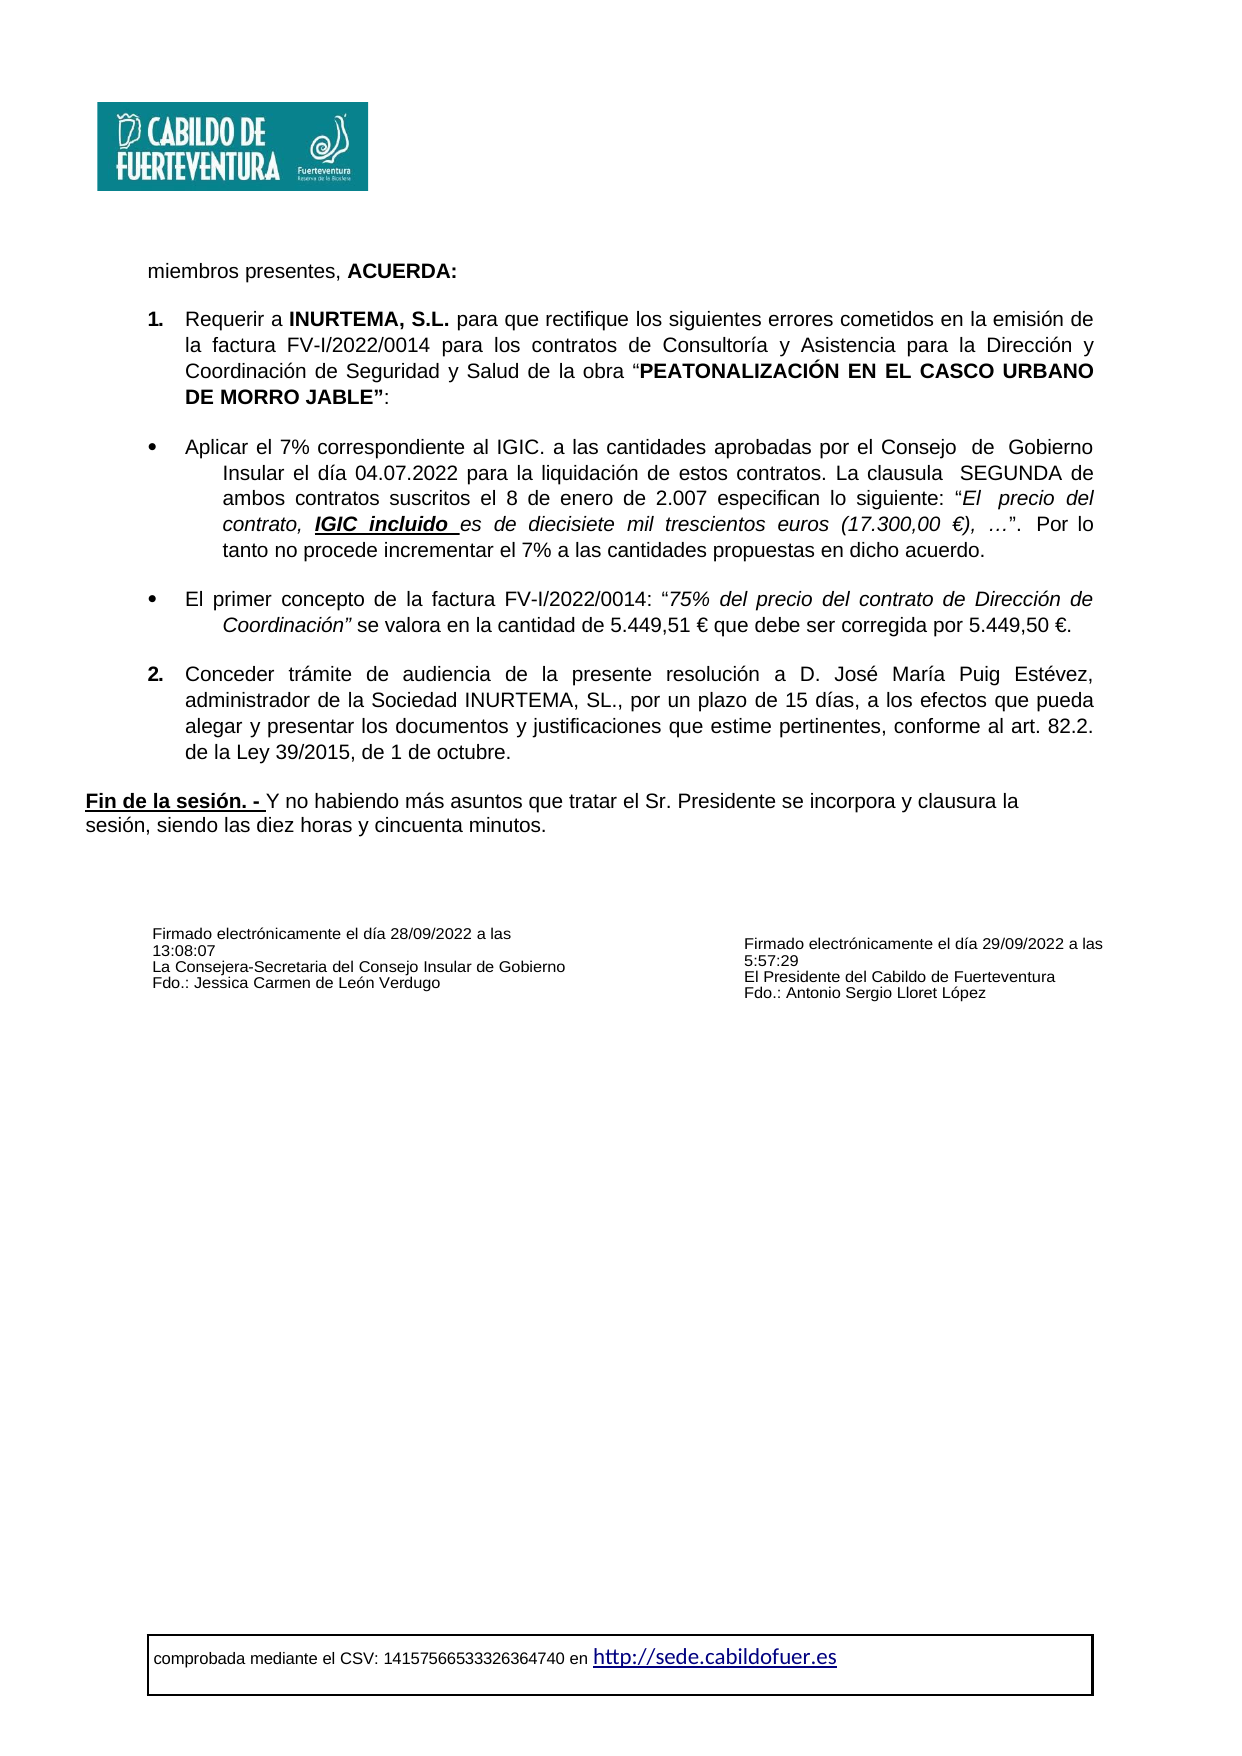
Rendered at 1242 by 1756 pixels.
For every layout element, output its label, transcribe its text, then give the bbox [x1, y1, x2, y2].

list Aplicar el 7% correspondiente al IGIC. a las cantidades aprobadas por el Consejo de Gobierno Insular el día 04.07.2022 para la liquidación de estos contratos. La clausula SEGUNDA de ambos contratos suscritos el 8 de enero de 2.007 especifican lo siguiente: “El precio del contrato, IGIC incluido es de diecisiete mil trescientos euros (17.300,00 €), …”. Por lo tanto no procede incrementar el 7% a las cantidades propuestas en dicho acuerdo. [148, 434, 1094, 562]
list El primer concepto de la factura FV-I/2022/0014: “75% del precio del contrato de Dirección de Coordinación” se valora en la cantidad de 5.449,51 € que debe ser corregida por 5.449,50 €. [148, 587, 1094, 637]
text miembros presentes, ACUERDA: [147, 259, 1117, 283]
text Firmado electrónicamente el día 28/09/2022 a las 13:08:07 [152, 926, 512, 959]
text El Presidente del Cabildo de Fuerteventura Fdo.: Antonio Sergio Lloret López [744, 969, 1089, 1002]
text Firmado electrónicamente el día 29/09/2022 a las 5:57:29 [744, 936, 1117, 969]
list Requerir a INURTEMA, S.L. para que rectifique los siguientes errores cometidos en la emisión de la factura FV-I/2022/0014 para los contratos de Consultoría y Asistencia para la Dirección y Coordinación de Seguridad y Salud de la obra “PEATONALIZACIÓN EN EL CASCO URBANO DE MORRO JABLE”: [147, 307, 1094, 408]
list Conceder trámite de audiencia de la presente resolución a D. José María Puig Estévez, administrador de la Sociedad INURTEMA, SL., por un plazo de 15 días, a los efectos que pueda alegar y presentar los documentos y justificaciones que estime pertinentes, conforme al art. 82.2. de la Ley 39/2015, de 1 de octubre. [147, 662, 1094, 764]
text Fin de la sesión. - Y no habiendo más asuntos que tratar el Sr. Presidente se incorpora y clausura la sesión, siendo las diez horas y cincuenta minutos. [85, 789, 1085, 837]
text La Consejera-Secretaria del Consejo Insular de Gobierno Fdo.: Jessica Carmen de León Verdugo [152, 959, 570, 992]
